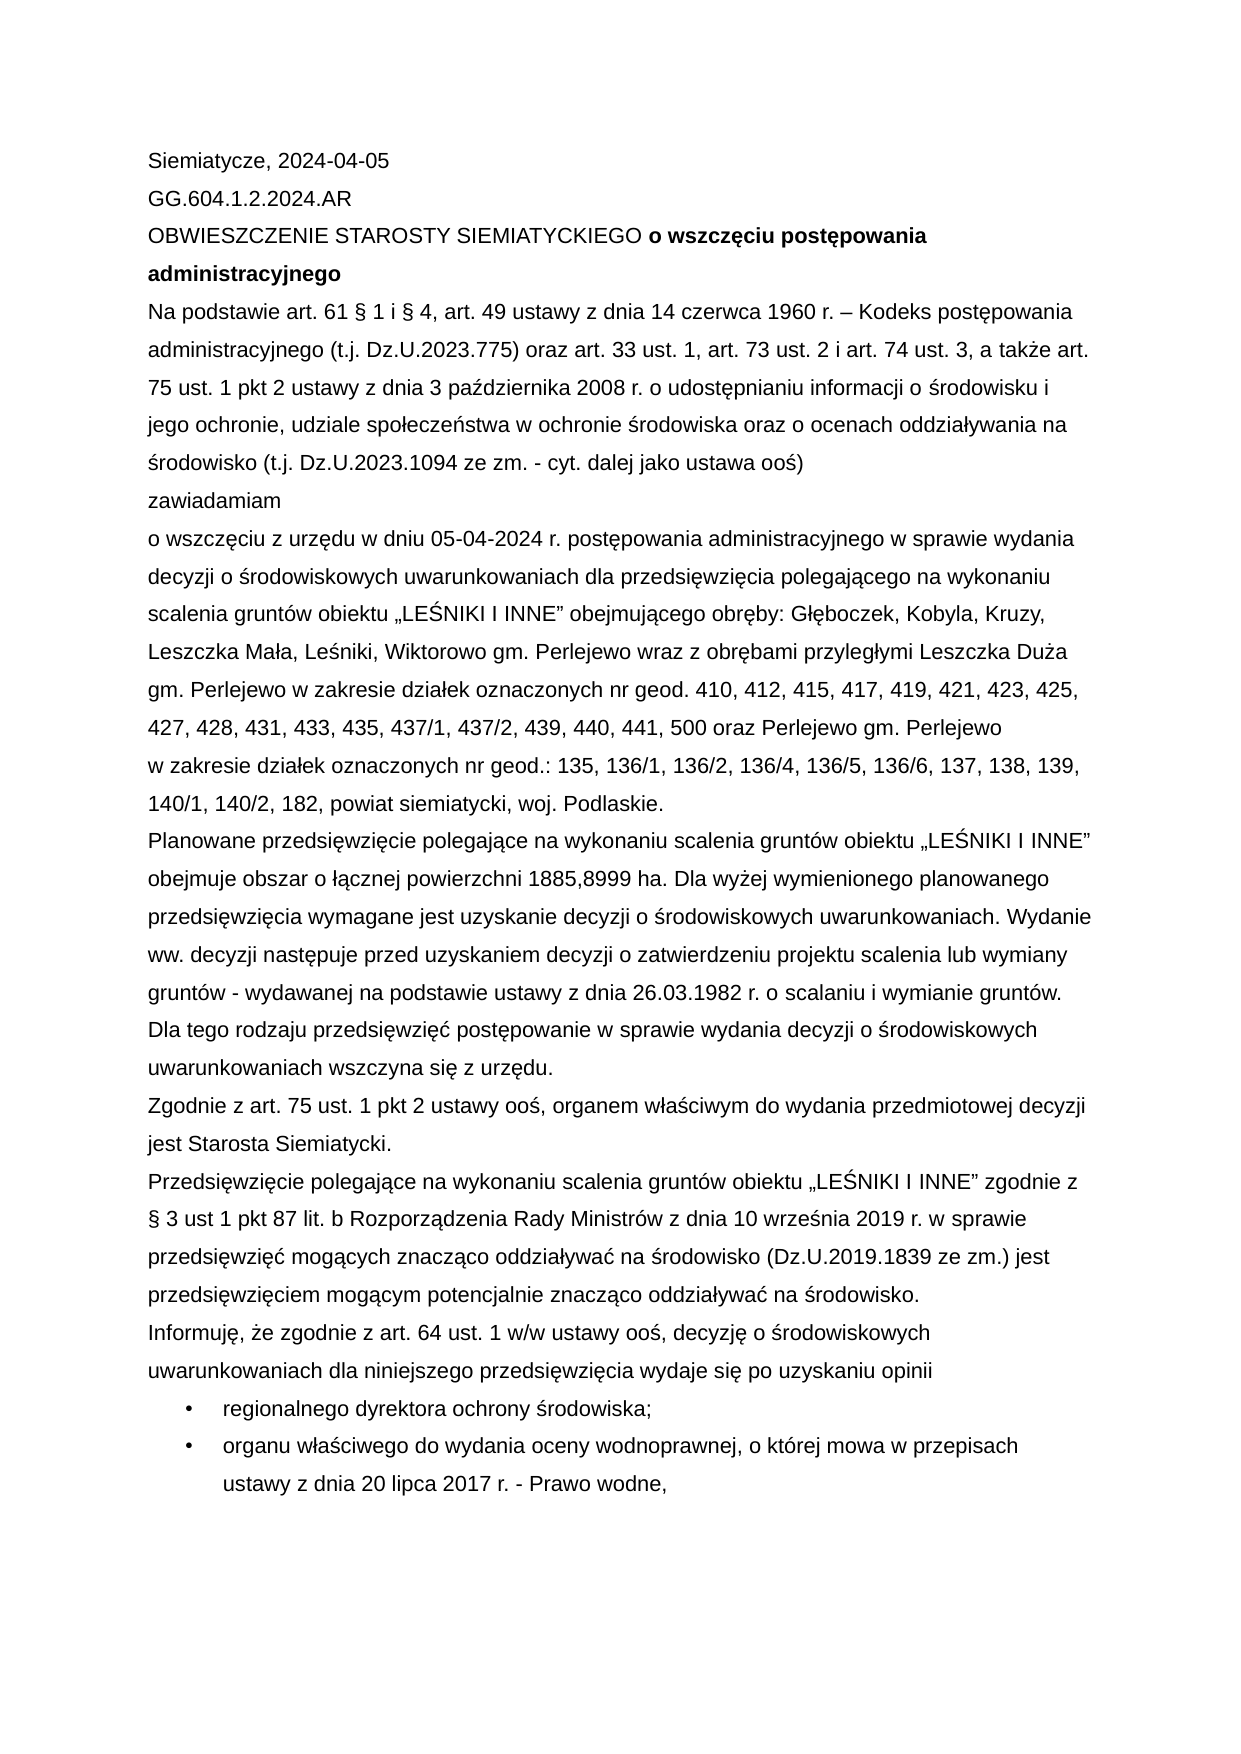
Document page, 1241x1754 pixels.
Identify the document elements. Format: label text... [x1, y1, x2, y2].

text Na podstawie art. 61 § 1 i § 4, art. 49 ustawy z dnia 14 czerwca 1960 r. – Kodeks postępowania administracyjnego (t.j. Dz.U.2023.775) oraz art. 33 ust. 1, art. 73 ust. 2 i art. 74 ust. 3, a także art. 75 ust. 1 pkt 2 ustawy z dnia 3 października 2008 r. o udostępnianiu informacji o środowisku i jego ochronie, udziale społeczeństwa w ochronie środowiska oraz o ocenach oddziaływania na środowisko (t.j. Dz.U.2023.1094 ze zm. - cyt. dalej jako ustawa ooś) [148, 299, 1093, 475]
list organu właściwego do wydania oceny wodnoprawnej, o której mowa w przepisach ustawy z dnia 20 lipca 2017 r. - Prawo wodne, [185, 1433, 1093, 1496]
text GG.604.1.2.2024.AR [148, 185, 1093, 211]
text Planowane przedsięwzięcie polegające na wykonaniu scalenia gruntów obiektu „LEŚNIKI I INNE” obejmuje obszar o łącznej powierzchni 1885,8999 ha. Dla wyżej wymienionego planowanego przedsięwzięcia wymagane jest uzyskanie decyzji o środowiskowych uwarunkowaniach. Wydanie ww. decyzji następuje przed uzyskaniem decyzji o zatwierdzeniu projektu scalenia lub wymiany gruntów - wydawanej na podstawie ustawy z dnia 26.03.1982 r. o scalaniu i wymianie gruntów. Dla tego rodzaju przedsięwzięć postępowanie w sprawie wydania decyzji o środowiskowych uwarunkowaniach wszczyna się z urzędu. [148, 828, 1093, 1080]
text Informuję, że zgodnie z art. 64 ust. 1 w/w ustawy ooś, decyzję o środowiskowych uwarunkowaniach dla niniejszego przedsięwzięcia wydaje się po uzyskaniu opinii [148, 1320, 1093, 1383]
list regionalnego dyrektora ochrony środowiska; [185, 1395, 1093, 1421]
text Przedsięwzięcie polegające na wykonaniu scalenia gruntów obiektu „LEŚNIKI I INNE” zgodnie z § 3 ust 1 pkt 87 lit. b Rozporządzenia Rady Ministrów z dnia 10 września 2019 r. w sprawie przedsięwzięć mogących znacząco oddziaływać na środowisko (Dz.U.2019.1839 ze zm.) jest przedsięwzięciem mogącym potencjalnie znacząco oddziaływać na środowisko. [148, 1168, 1093, 1307]
text OBWIESZCZENIE STAROSTY SIEMIATYCKIEGO o wszczęciu postępowania administracyjnego [148, 223, 1093, 286]
text Siemiatycze, 2024-04-05 [148, 148, 1093, 173]
text o wszczęciu z urzędu w dniu 05-04-2024 r. postępowania administracyjnego w sprawie wydania decyzji o środowiskowych uwarunkowaniach dla przedsięwzięcia polegającego na wykonaniu scalenia gruntów obiektu „LEŚNIKI I INNE” obejmującego obręby: Głęboczek, Kobyla, Kruzy, Leszczka Mała, Leśniki, Wiktorowo gm. Perlejewo wraz z obrębami przyległymi Leszczka Duża gm. Perlejewo w zakresie działek oznaczonych nr geod. 410, 412, 415, 417, 419, 421, 423, 425, 427, 428, 431, 433, 435, 437/1, 437/2, 439, 440, 441, 500 oraz Perlejewo gm. Perlejewo w zakresie działek oznaczonych nr geod.: 135, 136/1, 136/2, 136/4, 136/5, 136/6, 137, 138, 139, 140/1, 140/2, 182, powiat siemiatycki, woj. Podlaskie. [148, 526, 1093, 816]
text Zgodnie z art. 75 ust. 1 pkt 2 ustawy ooś, organem właściwym do wydania przedmiotowej decyzji jest Starosta Siemiatycki. [148, 1093, 1093, 1156]
text zawiadamiam [148, 488, 1093, 513]
